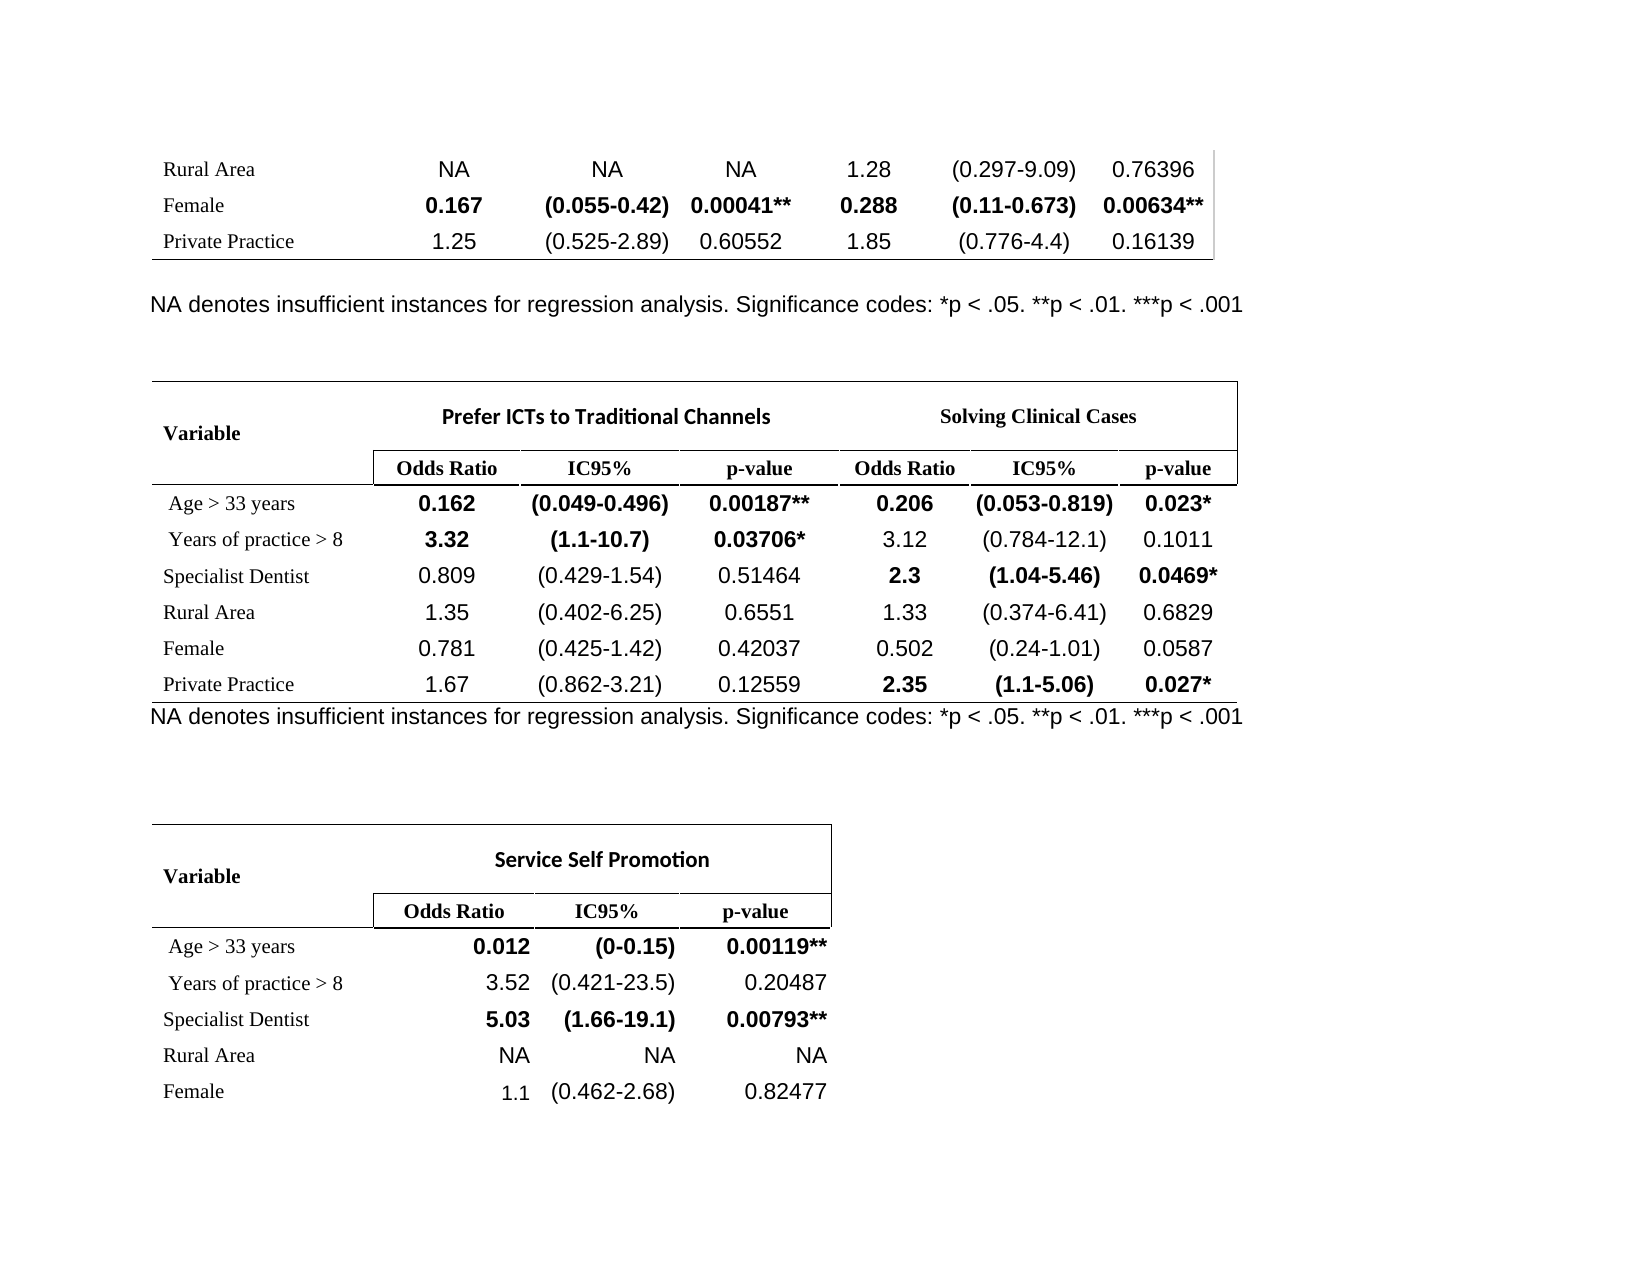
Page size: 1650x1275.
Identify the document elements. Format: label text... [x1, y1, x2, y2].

table_cell 0.502 [840, 631, 969, 666]
table_cell 0.162 [374, 486, 519, 521]
table_cell (0-0.15) [535, 929, 679, 963]
table_header Prefer ICTs to Traditional Channels [374, 382, 839, 450]
table_cell IC95% [521, 451, 679, 484]
table_cell 5.03 [374, 1001, 534, 1036]
table_header Variable [152, 382, 373, 484]
text NA denotes insufficient instances for regression analysis. Significance codes: *p < .05. **p < .01. ***p < .001 [150, 703, 1500, 730]
table_cell (0.425-1.42) [521, 631, 679, 666]
table_cell 2.3 [840, 558, 969, 593]
table_cell 0.781 [374, 631, 519, 666]
table_cell (1.1-5.06) [971, 667, 1118, 702]
table_cell 0.0587 [1120, 631, 1237, 666]
table_cell 0.51464 [680, 558, 838, 593]
table_cell 1.67 [374, 667, 519, 702]
table_cell 0.20487 [680, 965, 830, 1000]
table_cell Age > 33 years [152, 485, 373, 521]
table_cell (0.24-1.01) [971, 631, 1118, 666]
table_cell (0.402-6.25) [521, 595, 679, 629]
table_cell NA [535, 1038, 679, 1072]
table_cell (0.784-12.1) [971, 522, 1118, 557]
table_cell 3.32 [374, 522, 519, 557]
table_cell 0.0469* [1120, 558, 1237, 593]
table_cell NA [535, 152, 679, 186]
table_cell Female [152, 187, 373, 222]
table_cell NA [374, 1038, 534, 1072]
table_cell (0.374-6.41) [971, 595, 1118, 629]
table_cell 0.167 [374, 188, 534, 222]
table_cell Rural Area [152, 594, 373, 629]
table_cell 0.00041** [681, 188, 801, 222]
table_cell 0.42037 [680, 631, 838, 666]
table_cell 1.85 [802, 224, 935, 259]
table_cell (0.053-0.819) [971, 486, 1118, 521]
table_cell (0.462-2.68) [535, 1074, 679, 1108]
table_header Service Self Promotion [374, 825, 831, 893]
table_cell p-value [680, 451, 839, 484]
table_cell Odds Ratio [374, 894, 534, 927]
table_cell 0.288 [802, 188, 935, 222]
table_cell Female [152, 1073, 373, 1108]
table_cell (0.11-0.673) [937, 188, 1092, 222]
table_cell 0.16139 [1093, 224, 1213, 259]
table_cell 0.6829 [1120, 595, 1237, 629]
table_cell Years of practice > 8 [152, 522, 373, 557]
table_cell NA [680, 1038, 830, 1072]
text NA denotes insufficient instances for regression analysis. Significance codes: *p < .05. **p < .01. ***p < .001 [150, 291, 1500, 317]
table_cell 0.809 [374, 558, 519, 593]
table_cell 0.00187** [680, 486, 838, 521]
table_cell (0.297-9.09) [937, 152, 1092, 186]
table_cell IC95% [971, 451, 1118, 484]
table_cell Private Practice [152, 667, 373, 702]
table_cell 1.33 [840, 595, 969, 629]
table_header Variable [152, 825, 373, 927]
table_cell 0.03706* [680, 522, 838, 557]
table_cell Female [152, 630, 373, 666]
table_cell 0.12559 [680, 667, 838, 702]
table_cell 0.206 [840, 486, 969, 521]
table_cell 0.1011 [1120, 522, 1237, 557]
table_header Solving Clinical Cases [840, 382, 1237, 450]
table_cell NA [681, 152, 801, 186]
table_cell 0.012 [374, 929, 534, 963]
table_cell NA [374, 152, 534, 186]
table_cell 0.76396 [1093, 152, 1213, 186]
table_cell 0.00634** [1093, 188, 1213, 222]
table_cell 0.82477 [680, 1074, 830, 1108]
table_cell 0.6551 [680, 595, 838, 629]
table_cell (0.862-3.21) [521, 667, 679, 702]
table_cell (0.055-0.42) [535, 188, 679, 222]
table_cell Odds Ratio [374, 451, 520, 484]
table_cell Rural Area [152, 1037, 373, 1072]
table_cell p-value [1119, 451, 1237, 484]
table_cell 1.28 [802, 152, 935, 186]
table_cell 2.35 [840, 667, 969, 702]
table_cell (0.429-1.54) [521, 558, 679, 593]
table_cell 1.1 [374, 1074, 534, 1108]
table_cell 0.00793** [680, 1001, 830, 1036]
table_cell IC95% [535, 894, 679, 927]
table_cell (0.525-2.89) [535, 224, 679, 259]
table_cell 0.023* [1120, 486, 1237, 521]
table_cell (1.66-19.1) [535, 1001, 679, 1036]
table_cell 3.52 [374, 965, 534, 1000]
table_cell Rural Area [152, 151, 373, 186]
table_cell Private Practice [152, 224, 373, 259]
table_cell 0.60552 [681, 224, 801, 259]
table_cell (0.776-4.4) [937, 224, 1092, 259]
table_cell Years of practice > 8 [152, 965, 373, 1000]
table_cell (0.421-23.5) [535, 965, 679, 1000]
table_cell 3.12 [840, 522, 969, 557]
table_cell Odds Ratio [840, 451, 970, 484]
table_cell 0.00119** [680, 929, 830, 963]
table_cell Specialist Dentist [152, 1001, 373, 1036]
table_cell p-value [680, 894, 831, 927]
table_cell (1.1-10.7) [521, 522, 679, 557]
table_cell (0.049-0.496) [521, 486, 679, 521]
table_cell Specialist Dentist [152, 558, 373, 593]
table_cell 0.027* [1120, 667, 1237, 702]
table_cell Age > 33 years [152, 928, 373, 963]
table_cell 1.35 [374, 595, 519, 629]
table_cell 1.25 [374, 224, 534, 259]
table_cell (1.04-5.46) [971, 558, 1118, 593]
